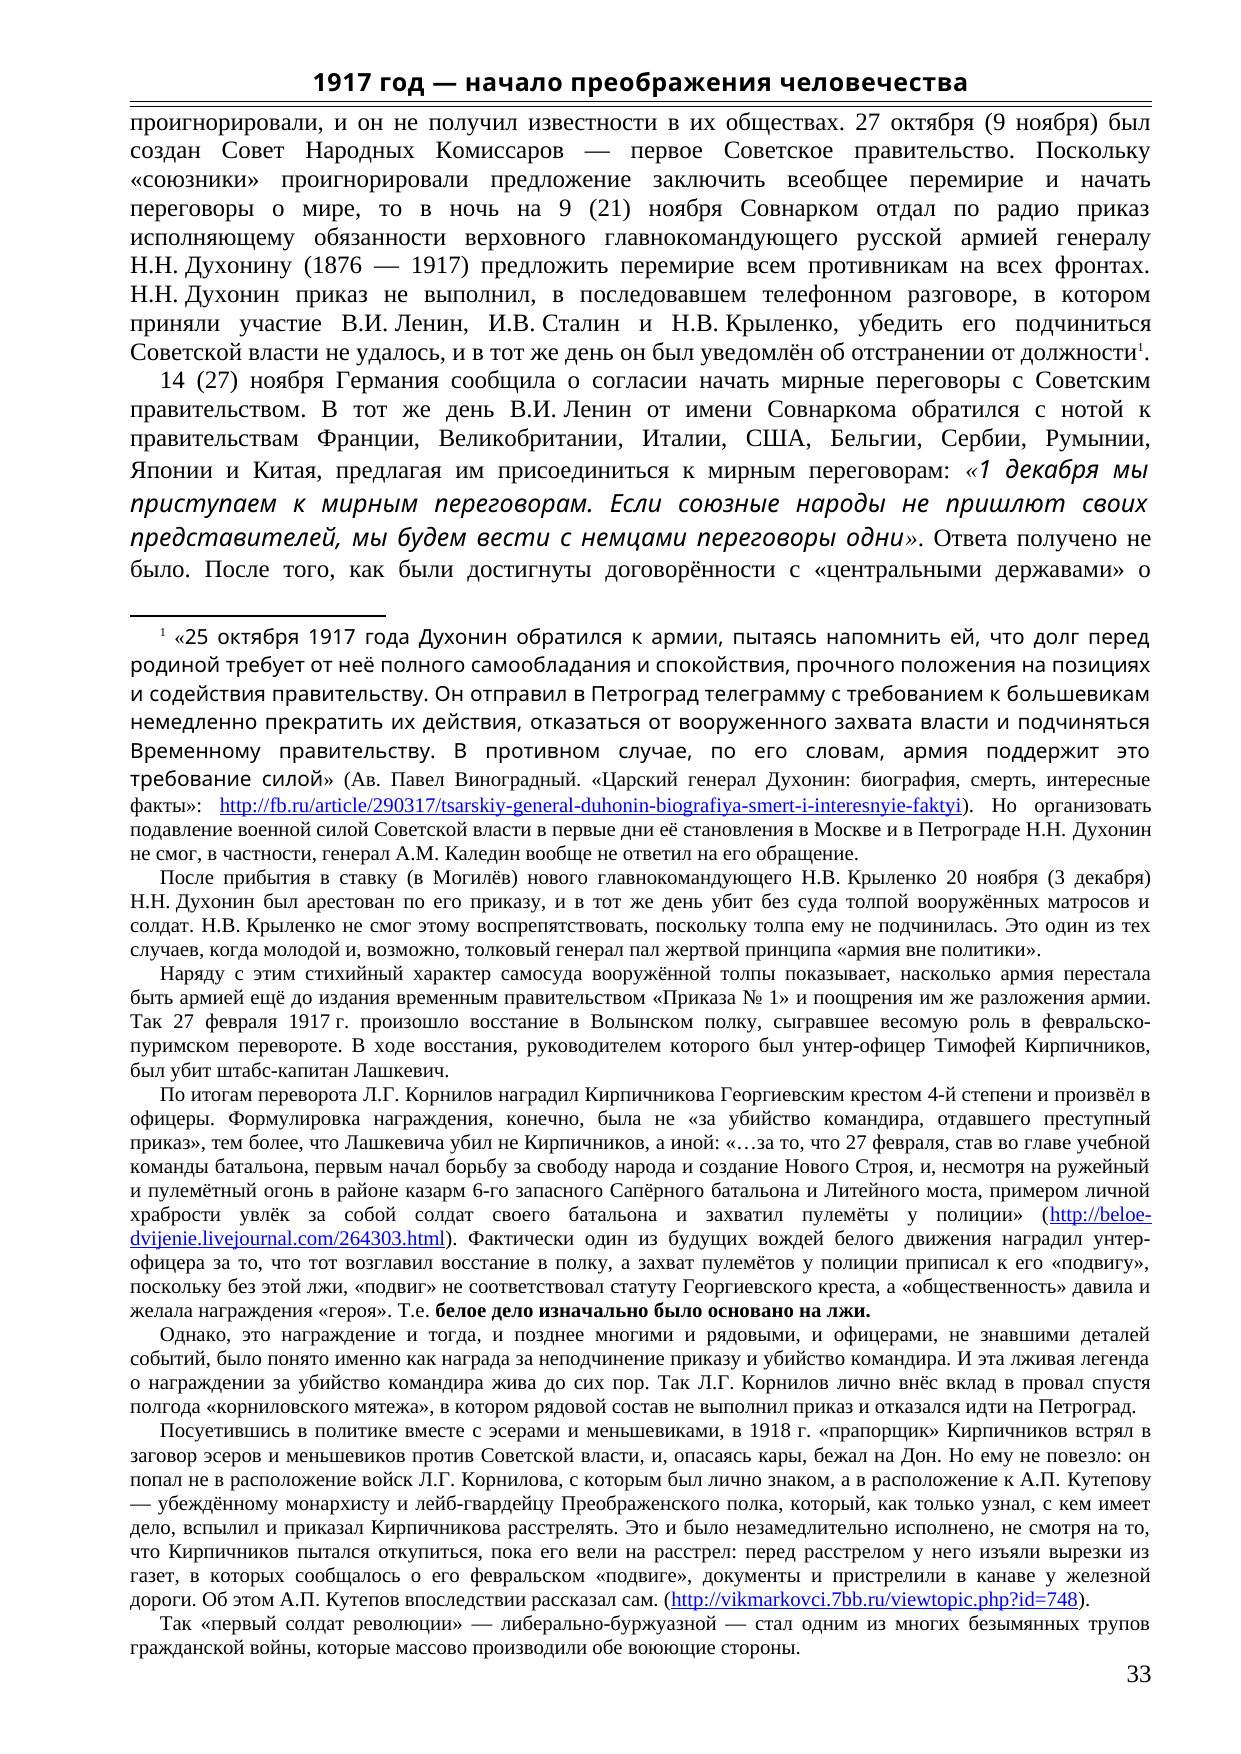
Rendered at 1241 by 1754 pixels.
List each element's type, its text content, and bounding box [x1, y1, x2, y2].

text Наряду с этим стихийный характер самосуда вооружённой толпы показывает, насколько армия перестала быть армией ещё до издания временным правительством «Приказа № 1» и поощрения им же разложения армии. Так 27 февраля 1917 г. произошло восстание в Волынском полку, сыгравшее весомую роль в февральско-пуримском перевороте. В ходе восстания, руководителем которого был унтер-офицер Тимофей Кирпичников, был убит штабс-капитан Лашкевич. [130, 961, 1152, 1082]
text Так «первый солдат революции» — либерально-буржуазной — стал одним из многих безымянных трупов гражданской войны, которые массово производили обе воюющие стороны. [130, 1611, 1152, 1659]
text проигнорировали, и он не получил известности в их обществах. 27 октября (9 ноября) был создан Совет Народных Комиссаров — первое Советское правительство. Поскольку «союзники» проигнорировали предложение заключить всеобщее перемирие и начать переговоры о мире, то в ночь на 9 (21) ноября Совнарком отдал по радио приказ исполняющему обязанности верховного главнокомандующего русской армией генералу Н.Н. Духонину (1876 — 1917) предложить перемирие всем противникам на всех фронтах. Н.Н. Духонин приказ не выполнил, в последовавшем телефонном разговоре, в котором приняли участие В.И. Ленин, И.В. Сталин и Н.В. Крыленко, убедить его подчиниться Советской власти не удалось, и в тот же день он был уведомлён об отстранении от должности. [130, 107, 1152, 365]
text 14 (27) ноября Германия сообщила о согласии начать мирные переговоры с Советским правительством. В тот же день В.И. Ленин от имени Совнаркома обратился с нотой к правительствам Франции, Великобритании, Италии, США, Бельгии, Сербии, Румынии, Японии и Китая, предлагая им присоединиться к мирным переговорам: «1 декабря мы приступаем к мирным переговорам. Если союзные народы не пришлют своих представителей, мы будем вести с немцами переговоры одни». Ответа получено не было. После того, как были достигнуты договорённости с «центральными державами» о [130, 365, 1152, 582]
text Однако, это награждение и тогда, и позднее многими и рядовыми, и офицерами, не знавшими деталей событий, было понято именно как награда за неподчинение приказу и убийство командира. И эта лживая легенда о награждении за убийство командира жива до сих пор. Так Л.Г. Корнилов лично внёс вклад в провал спустя полгода «корниловского мятежа», в котором рядовой состав не выполнил приказ и отказался идти на Петроград. [130, 1322, 1152, 1418]
text «25 октября 1917 года Духонин обратился к армии, пытаясь напомнить ей, что долг перед родиной требует от неё полного самообладания и спокойствия, прочного положения на позициях и содействия правительству. Он отправил в Петроград телеграмму с требованием к большевикам немедленно прекратить их действия, отказаться от вооруженного захвата власти и подчиняться Временному правительству. В противном случае, по его словам, армия поддержит это требование силой» (Ав. Павел Виноградный. «Царский генерал Духонин: биография, смерть, интересные факты»: http://fb.ru/article/290317/tsarskiy-general-duhonin-biografiya-smert-i-interesnyie-faktyi). Но организовать подавление военной силой Советской власти в первые дни её становления в Москве и в Петрограде Н.Н. Духонин не смог, в частности, генерал А.М. Каледин вообще не ответил на его обращение. [130, 622, 1152, 865]
text Посуетившись в политике вместе с эсерами и меньшевиками, в 1918 г. «прапорщик» Кирпичников встрял в заговор эсеров и меньшевиков против Советской власти, и, опасаясь кары, бежал на Дон. Но ему не повезло: он попал не в расположение войск Л.Г. Корнилова, с которым был лично знаком, а в расположение к А.П. Кутепову — убеждённому монархисту и лейб-гвардейцу Преображенского полка, который, как только узнал, с кем имеет дело, вспылил и приказал Кирпичникова расстрелять. Это и было незамедлительно исполнено, не смотря на то, что Кирпичников пытался откупиться, пока его вели на расстрел: перед расстрелом у него изъяли вырезки из газет, в которых сообщалось о его февральском «подвиге», документы и пристрелили в канаве у железной дороги. Об этом А.П. Кутепов впоследствии рассказал сам. (http://vikmarkovci.7bb.ru/viewtopic.php?id=748). [130, 1418, 1152, 1611]
text После прибытия в ставку (в Могилёв) нового главнокомандующего Н.В. Крыленко 20 ноября (3 декабря) Н.Н. Духонин был арестован по его приказу, и в тот же день убит без суда толпой вооружённых матросов и солдат. Н.В. Крыленко не смог этому воспрепятствовать, поскольку толпа ему не подчинилась. Это один из тех случаев, когда молодой и, возможно, толковый генерал пал жертвой принципа «армия вне политики». [130, 865, 1152, 961]
text По итогам переворота Л.Г. Корнилов наградил Кирпичникова Георгиевским крестом 4-й степени и произвёл в офицеры. Формулировка награждения, конечно, была не «за убийство командира, отдавшего преступный приказ», тем более, что Лашкевича убил не Кирпичников, а иной: «…за то, что 27 февраля, став во главе учебной команды батальона, первым начал борьбу за свободу народа и создание Нового Строя, и, несмотря на ружейный и пулемётный огонь в районе казарм 6-го запасного Сапёрного батальона и Литейного моста, примером личной храбрости увлёк за собой солдат своего батальона и захватил пулемёты у полиции» (http://beloe-dvijenie.livejournal.com/264303.html). Фактически один из будущих вождей белого движения наградил унтер-офицера за то, что тот возглавил восстание в полку, а захват пулемётов у полиции приписал к его «подвигу», поскольку без этой лжи, «подвиг» не соответствовал статуту Георгиевского креста, а «общественность» давила и желала награждения «героя». Т.е. белое дело изначально было основано на лжи. [130, 1082, 1152, 1322]
